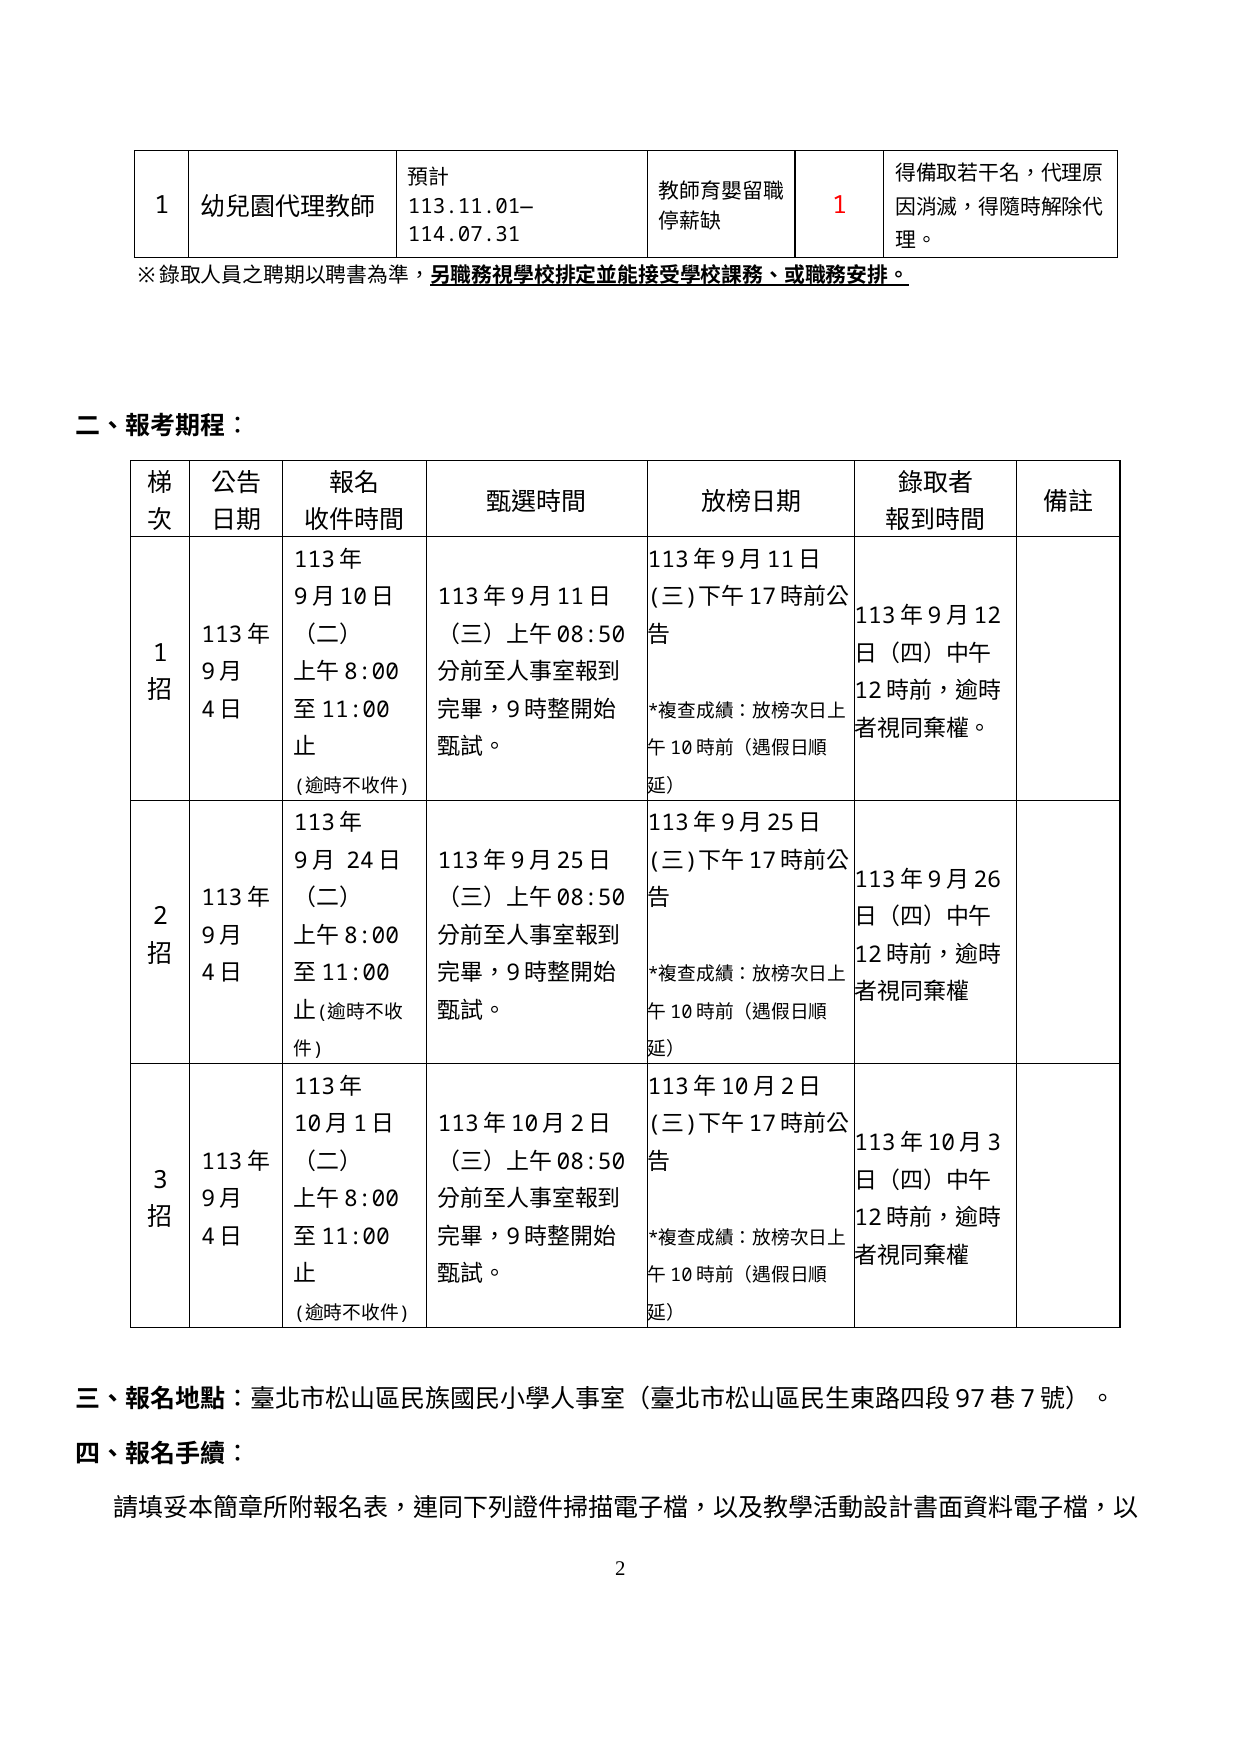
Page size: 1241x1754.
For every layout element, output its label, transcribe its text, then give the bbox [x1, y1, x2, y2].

table_cell 1 [135, 151, 188, 257]
table_cell [1017, 1064, 1119, 1327]
table_cell 3招 [131, 1064, 189, 1327]
table_cell [1017, 801, 1119, 1063]
table_cell 1招 [131, 537, 189, 800]
table_cell 教師育嬰留職停薪缺 [648, 151, 794, 257]
table_header 放榜日期 [648, 461, 854, 536]
table_cell 113年 9月 24日 （二） 上午8:00至11:00止(逾時不收件) [283, 801, 426, 1063]
table_cell 113年9月25日（三）上午08:50分前至人事室報到完畢，9時整開始甄試。 [427, 801, 647, 1063]
table_cell 得備取若干名，代理原因消滅，得隨時解除代理。 [884, 151, 1117, 257]
table_cell 113年9月26日（四）中午12時前，逾時者視同棄權 [855, 801, 1016, 1063]
table_cell 113年 9月 4日 [190, 1064, 282, 1327]
text 三、報名地點：臺北市松山區民族國民小學人事室（臺北市松山區民生東路四段97巷7號）。 [75, 1379, 1165, 1415]
table_cell 113年9月25日(三)下午17時前公告 *複查成績：放榜次日上午10時前（遇假日順延） [648, 801, 854, 1063]
table_header 備註 [1017, 461, 1119, 536]
text 請填妥本簡章所附報名表，連同下列證件掃描電子檔，以及教學活動設計書面資料電子檔，以 [112, 1488, 1165, 1524]
table_header 報名 收件時間 [283, 461, 426, 536]
table_header 公告 日期 [190, 461, 282, 536]
text 二、報考期程： [75, 406, 1165, 442]
table_cell 幼兒園代理教師 [189, 151, 396, 257]
text 四、報名手續： [75, 1433, 1165, 1469]
table_cell 113年9月11日（三）上午08:50分前至人事室報到完畢，9時整開始甄試。 [427, 537, 647, 800]
table_header 梯次 [131, 461, 189, 536]
table_cell 預計 113.11.01—114.07.31 [397, 151, 647, 257]
table_cell 113年10月3日（四）中午12時前，逾時者視同棄權 [855, 1064, 1016, 1327]
text ※錄取人員之聘期以聘書為準，另職務視學校排定並能接受學校課務、或職務安排。 [75, 258, 1165, 289]
table_cell 113年 9月 4日 [190, 801, 282, 1063]
table_header 甄選時間 [427, 461, 647, 536]
table_header 錄取者 報到時間 [855, 461, 1016, 536]
table_cell 113年9月 4日 [190, 537, 282, 800]
table_cell 113年9月12日（四）中午12時前，逾時者視同棄權。 [855, 537, 1016, 800]
table_cell 113年9月11日(三)下午17時前公告 *複查成績：放榜次日上午10時前（遇假日順延） [648, 537, 854, 800]
table_cell 2招 [131, 801, 189, 1063]
table_cell 1 [796, 151, 883, 257]
table_cell 113年10月2日(三)下午17時前公告 *複查成績：放榜次日上午10時前（遇假日順延） [648, 1064, 854, 1327]
table_cell [1017, 537, 1119, 800]
table_cell 113年10月2日（三）上午08:50分前至人事室報到完畢，9時整開始甄試。 [427, 1064, 647, 1327]
table_cell 113年 10月1日 （二） 上午8:00至11:00止 (逾時不收件) [283, 1064, 426, 1327]
table_cell 113年 9月10日 （二） 上午8:00至11:00止 (逾時不收件) [283, 537, 426, 800]
